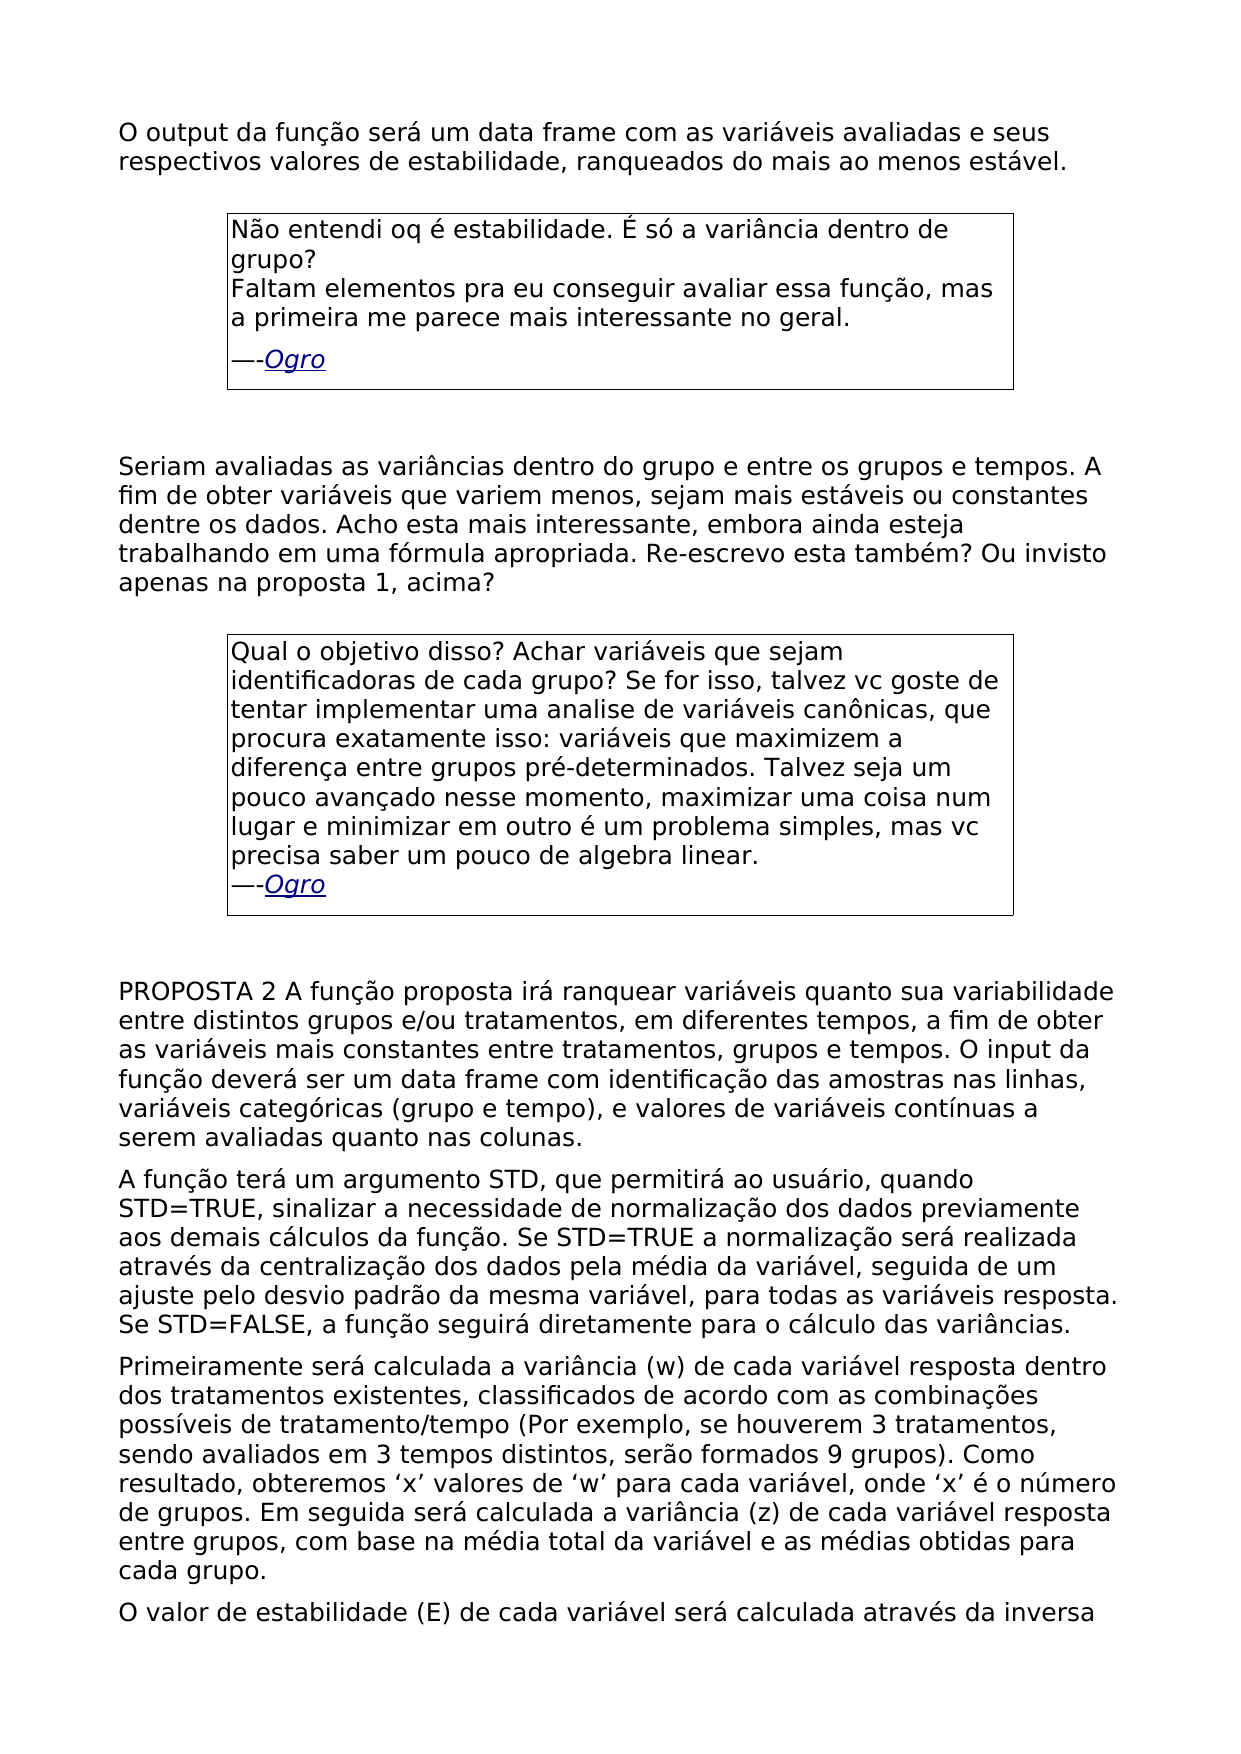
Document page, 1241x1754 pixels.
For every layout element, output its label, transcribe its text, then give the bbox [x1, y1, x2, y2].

text Seriam avaliadas as variâncias dentro do grupo e entre os grupos e tempos. A fim de obter variáveis que variem menos, sejam mais estáveis ou constantes dentre os dados. Acho esta mais interessante, embora ainda esteja trabalhando em uma fórmula apropriada. Re-escrevo esta também? Ou invisto apenas na proposta 1, acima? [118, 452, 1122, 598]
table_header Qual o objetivo disso? Achar variáveis que sejam identificadoras de cada grupo? Se for isso, talvez vc goste de tentar implementar uma analise de variáveis canônicas, que procura exatamente isso: variáveis que maximizem a diferença entre grupos pré-determinados. Talvez seja um pouco avançado nesse momento, maximizar uma coisa num lugar e minimizar em outro é um problema simples, mas vc precisa saber um pouco de algebra linear. —-Ogro [228, 635, 1013, 915]
text O output da função será um data frame com as variáveis avaliadas e seus respectivos valores de estabilidade, ranqueados do mais ao menos estável. [118, 118, 1122, 176]
table_header Não entendi oq é estabilidade. É só a variância dentro de grupo? Faltam elementos pra eu conseguir avaliar essa função, mas a primeira me parece mais interessante no geral. —-Ogro [228, 214, 1013, 389]
text O valor de estabilidade (E) de cada variável será calculada através da inversa [118, 1598, 1122, 1627]
text A função terá um argumento STD, que permitirá ao usuário, quando STD=TRUE, sinalizar a necessidade de normalização dos dados previamente aos demais cálculos da função. Se STD=TRUE a normalização será realizada através da centralização dos dados pela média da variável, seguida de um ajuste pelo desvio padrão da mesma variável, para todas as variáveis resposta. Se STD=FALSE, a função seguirá diretamente para o cálculo das variâncias. [118, 1165, 1122, 1340]
text PROPOSTA 2 A função proposta irá ranquear variáveis quanto sua variabilidade entre distintos grupos e/ou tratamentos, em diferentes tempos, a fim de obter as variáveis mais constantes entre tratamentos, grupos e tempos. O input da função deverá ser um data frame com identificação das amostras nas linhas, variáveis categóricas (grupo e tempo), e valores de variáveis contínuas a serem avaliadas quanto nas colunas. [118, 977, 1122, 1152]
text Primeiramente será calculada a variância (w) de cada variável resposta dentro dos tratamentos existentes, classificados de acordo com as combinações possíveis de tratamento/tempo (Por exemplo, se houverem 3 tratamentos, sendo avaliados em 3 tempos distintos, serão formados 9 grupos). Como resultado, obteremos ‘x’ valores de ‘w’ para cada variável, onde ‘x’ é o número de grupos. Em seguida será calculada a variância (z) de cada variável resposta entre grupos, com base na média total da variável e as médias obtidas para cada grupo. [118, 1352, 1122, 1586]
